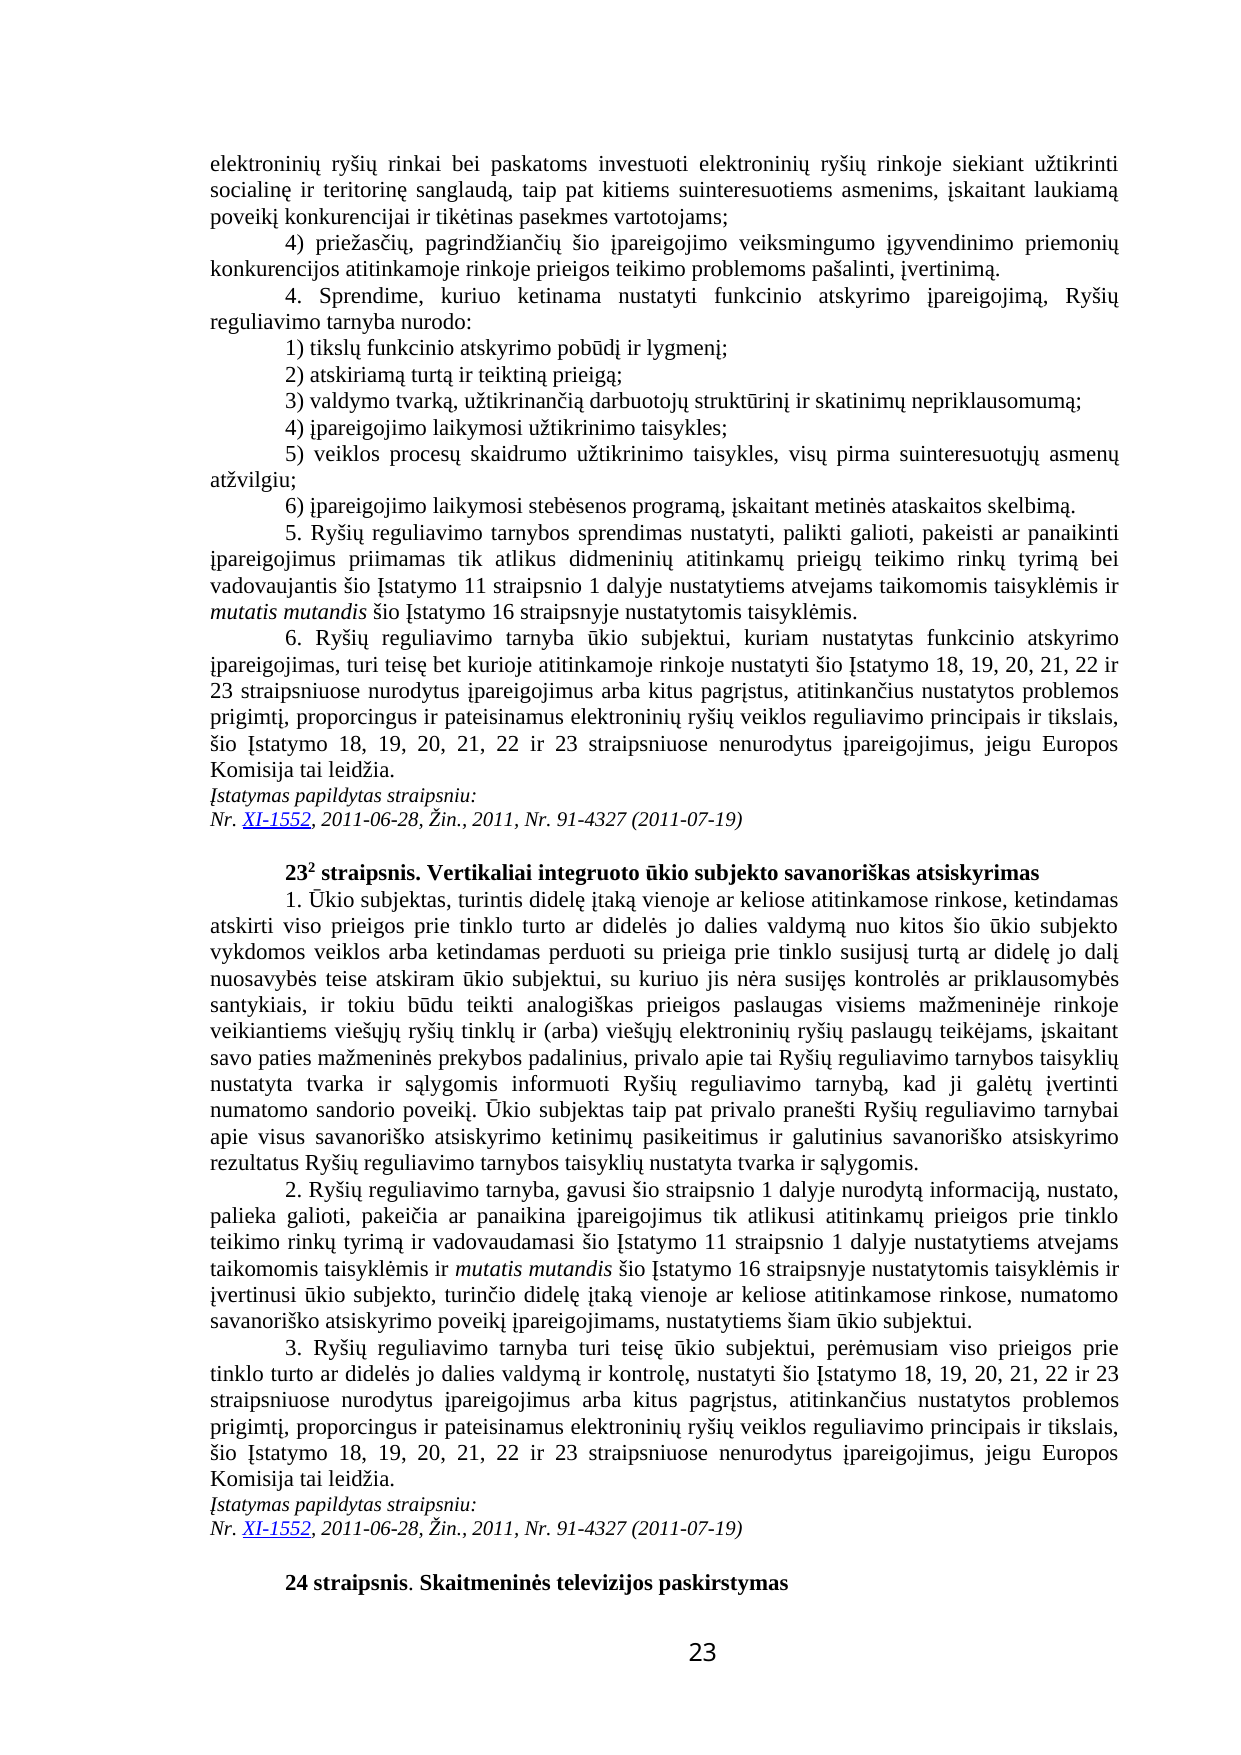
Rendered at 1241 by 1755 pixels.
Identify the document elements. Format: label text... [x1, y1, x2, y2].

text 2) atskiriamą turtą ir teiktiną prieigą; [210, 361, 1120, 387]
text 1) tikslų funkcinio atskyrimo pobūdį ir lygmenį; [210, 334, 1120, 361]
text Nr. XI-1552, 2011-06-28, Žin., 2011, Nr. 91-4327 (2011-07-19) [210, 1516, 1120, 1540]
text 3. Ryšių reguliavimo tarnyba turi teisę ūkio subjektui, perėmusiam viso prieigos prie tinklo turto ar didelės jo dalies valdymą ir kontrolę, nustatyti šio Įstatymo 18, 19, 20, 21, 22 ir 23 straipsniuose nurodytus įpareigojimus arba kitus pagrįstus, atitinkančius nustatytos problemos prigimtį, proporcingus ir pateisinamus elektroninių ryšių veiklos reguliavimo principais ir tikslais, šio Įstatymo 18, 19, 20, 21, 22 ir 23 straipsniuose nenurodytus įpareigojimus, jeigu Europos Komisija tai leidžia. [210, 1334, 1120, 1492]
text 6) įpareigojimo laikymosi stebėsenos programą, įskaitant metinės ataskaitos skelbimą. [210, 493, 1120, 519]
text 24 straipsnis. Skaitmeninės televizijos paskirstymas [210, 1569, 1120, 1595]
text Įstatymas papildytas straipsniu: [210, 782, 1120, 807]
text 5) veiklos procesų skaidrumo užtikrinimo taisykles, visų pirma suinteresuotųjų asmenų atžvilgiu; [210, 440, 1120, 493]
text 3) valdymo tvarką, užtikrinančią darbuotojų struktūrinį ir skatinimų nepriklausomumą; [210, 387, 1120, 413]
text 4. Sprendime, kuriuo ketinama nustatyti funkcinio atskyrimo įpareigojimą, Ryšių reguliavimo tarnyba nurodo: [210, 282, 1120, 334]
text 4) įpareigojimo laikymosi užtikrinimo taisykles; [210, 413, 1120, 440]
text 6. Ryšių reguliavimo tarnyba ūkio subjektui, kuriam nustatytas funkcinio atskyrimo įpareigojimas, turi teisę bet kurioje atitinkamoje rinkoje nustatyti šio Įstatymo 18, 19, 20, 21, 22 ir 23 straipsniuose nurodytus įpareigojimus arba kitus pagrįstus, atitinkančius nustatytos problemos prigimtį, proporcingus ir pateisinamus elektroninių ryšių veiklos reguliavimo principais ir tikslais, šio Įstatymo 18, 19, 20, 21, 22 ir 23 straipsniuose nenurodytus įpareigojimus, jeigu Europos Komisija tai leidžia. [210, 624, 1120, 782]
text 2. Ryšių reguliavimo tarnyba, gavusi šio straipsnio 1 dalyje nurodytą informaciją, nustato, palieka galioti, pakeičia ar panaikina įpareigojimus tik atlikusi atitinkamų prieigos prie tinklo teikimo rinkų tyrimą ir vadovaudamasi šio Įstatymo 11 straipsnio 1 dalyje nustatytiems atvejams taikomomis taisyklėmis ir mutatis mutandis šio Įstatymo 16 straipsnyje nustatytomis taisyklėmis ir įvertinusi ūkio subjekto, turinčio didelę įtaką vienoje ar keliose atitinkamose rinkose, numatomo savanoriško atsiskyrimo poveikį įpareigojimams, nustatytiems šiam ūkio subjektui. [210, 1176, 1120, 1334]
text elektroninių ryšių rinkai bei paskatoms investuoti elektroninių ryšių rinkoje siekiant užtikrinti socialinę ir teritorinę sanglaudą, taip pat kitiems suinteresuotiems asmenims, įskaitant laukiamą poveikį konkurencijai ir tikėtinas pasekmes vartotojams; [210, 150, 1120, 229]
text 232 straipsnis. Vertikaliai integruoto ūkio subjekto savanoriškas atsiskyrimas [210, 859, 1120, 886]
text 5. Ryšių reguliavimo tarnybos sprendimas nustatyti, palikti galioti, pakeisti ar panaikinti įpareigojimus priimamas tik atlikus didmeninių atitinkamų prieigų teikimo rinkų tyrimą bei vadovaujantis šio Įstatymo 11 straipsnio 1 dalyje nustatytiems atvejams taikomomis taisyklėmis ir mutatis mutandis šio Įstatymo 16 straipsnyje nustatytomis taisyklėmis. [210, 519, 1120, 624]
text 4) priežasčių, pagrindžiančių šio įpareigojimo veiksmingumo įgyvendinimo priemonių konkurencijos atitinkamoje rinkoje prieigos teikimo problemoms pašalinti, įvertinimą. [210, 229, 1120, 282]
text Nr. XI-1552, 2011-06-28, Žin., 2011, Nr. 91-4327 (2011-07-19) [210, 807, 1120, 831]
text 1. Ūkio subjektas, turintis didelę įtaką vienoje ar keliose atitinkamose rinkose, ketindamas atskirti viso prieigos prie tinklo turto ar didelės jo dalies valdymą nuo kitos šio ūkio subjekto vykdomos veiklos arba ketindamas perduoti su prieiga prie tinklo susijusį turtą ar didelę jo dalį nuosavybės teise atskiram ūkio subjektui, su kuriuo jis nėra susijęs kontrolės ar priklausomybės santykiais, ir tokiu būdu teikti analogiškas prieigos paslaugas visiems mažmeninėje rinkoje veikiantiems viešųjų ryšių tinklų ir (arba) viešųjų elektroninių ryšių paslaugų teikėjams, įskaitant savo paties mažmeninės prekybos padalinius, privalo apie tai Ryšių reguliavimo tarnybos taisyklių nustatyta tvarka ir sąlygomis informuoti Ryšių reguliavimo tarnybą, kad ji galėtų įvertinti numatomo sandorio poveikį. Ūkio subjektas taip pat privalo pranešti Ryšių reguliavimo tarnybai apie visus savanoriško atsiskyrimo ketinimų pasikeitimus ir galutinius savanoriško atsiskyrimo rezultatus Ryšių reguliavimo tarnybos taisyklių nustatyta tvarka ir sąlygomis. [210, 886, 1120, 1176]
text Įstatymas papildytas straipsniu: [210, 1492, 1120, 1516]
